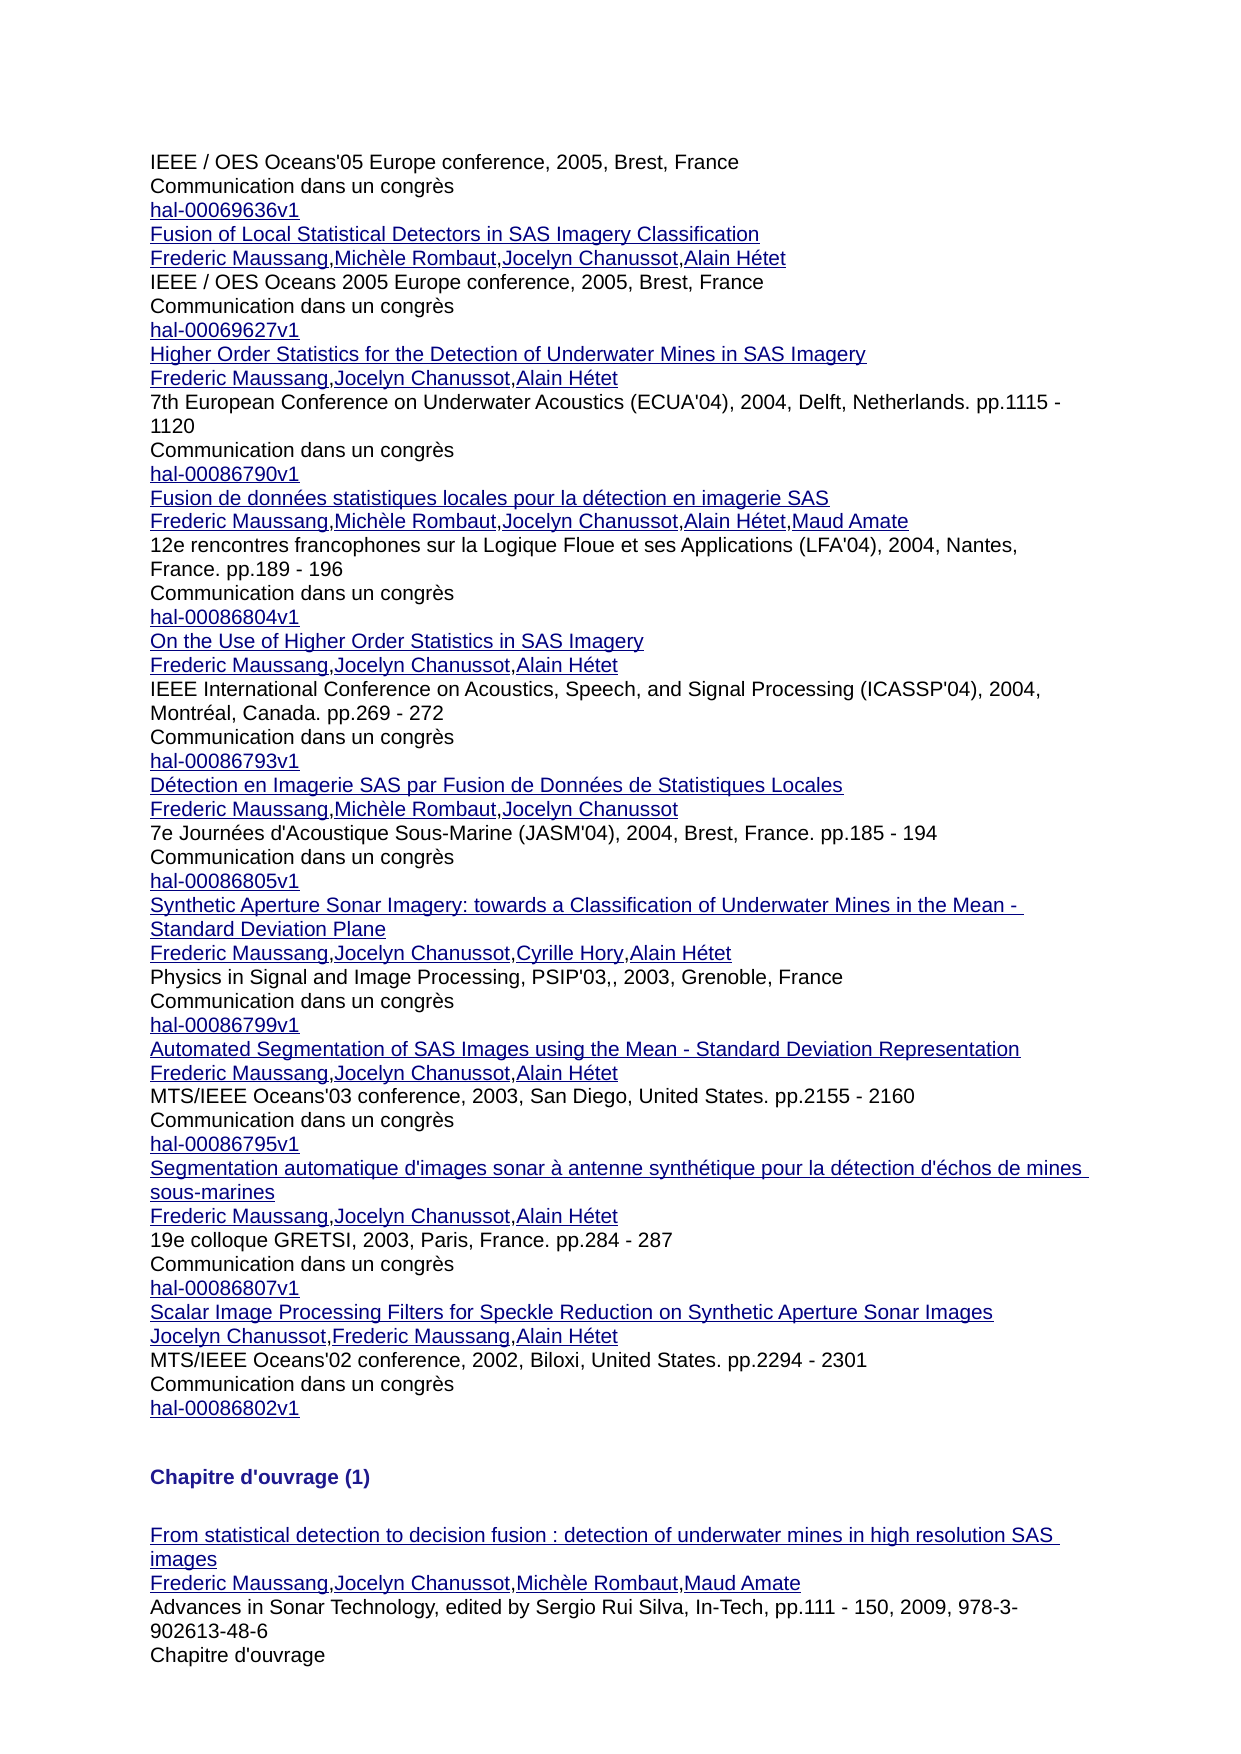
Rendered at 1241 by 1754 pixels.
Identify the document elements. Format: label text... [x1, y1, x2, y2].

table_cell On the Use of Higher Order Statistics in SAS Imagery Frederic Maussang,Jocelyn Chanussot,Alain Hétet IEEE International Conference on Acoustics, Speech, and Signal Processing (ICASSP'04), 2004, Montréal, Canada. pp.269 - 272 Communication dans un congrès hal-00086793v1 [150, 629, 1090, 773]
table_cell Segmentation automatique d'images sonar à antenne synthétique pour la détection d'échos de mines sous-marines Frederic Maussang,Jocelyn Chanussot,Alain Hétet 19e colloque GRETSI, 2003, Paris, France. pp.284 - 287 Communication dans un congrès hal-00086807v1 [150, 1156, 1090, 1300]
subtitle Chapitre d'ouvrage (1) [150, 1464, 1090, 1488]
table_cell Fusion of Local Statistical Detectors in SAS Imagery Classification Frederic Maussang,Michèle Rombaut,Jocelyn Chanussot,Alain Hétet IEEE / OES Oceans 2005 Europe conference, 2005, Brest, France Communication dans un congrès hal-00069627v1 [150, 222, 1090, 342]
table_cell IEEE / OES Oceans'05 Europe conference, 2005, Brest, France Communication dans un congrès hal-00069636v1 [150, 150, 1090, 222]
table_cell Higher Order Statistics for the Detection of Underwater Mines in SAS Imagery Frederic Maussang,Jocelyn Chanussot,Alain Hétet 7th European Conference on Underwater Acoustics (ECUA'04), 2004, Delft, Netherlands. pp.1115 - 1120 Communication dans un congrès hal-00086790v1 [150, 342, 1090, 485]
table_cell Scalar Image Processing Filters for Speckle Reduction on Synthetic Aperture Sonar Images Jocelyn Chanussot,Frederic Maussang,Alain Hétet MTS/IEEE Oceans'02 conference, 2002, Biloxi, United States. pp.2294 - 2301 Communication dans un congrès hal-00086802v1 [150, 1300, 1090, 1420]
table_cell Détection en Imagerie SAS par Fusion de Données de Statistiques Locales Frederic Maussang,Michèle Rombaut,Jocelyn Chanussot 7e Journées d'Acoustique Sous-Marine (JASM'04), 2004, Brest, France. pp.185 - 194 Communication dans un congrès hal-00086805v1 [150, 773, 1090, 893]
table_cell Automated Segmentation of SAS Images using the Mean - Standard Deviation Representation Frederic Maussang,Jocelyn Chanussot,Alain Hétet MTS/IEEE Oceans'03 conference, 2003, San Diego, United States. pp.2155 - 2160 Communication dans un congrès hal-00086795v1 [150, 1036, 1090, 1156]
table_header From statistical detection to decision fusion : detection of underwater mines in high resolution SAS images Frederic Maussang,Jocelyn Chanussot,Michèle Rombaut,Maud Amate Advances in Sonar Technology, edited by Sergio Rui Silva, In-Tech, pp.111 - 150, 2009, 978-3-902613-48-6 Chapitre d'ouvrage [150, 1523, 1090, 1667]
table_cell Synthetic Aperture Sonar Imagery: towards a Classification of Underwater Mines in the Mean - Standard Deviation Plane Frederic Maussang,Jocelyn Chanussot,Cyrille Hory,Alain Hétet Physics in Signal and Image Processing, PSIP'03,, 2003, Grenoble, France Communication dans un congrès hal-00086799v1 [150, 893, 1090, 1036]
table_cell Fusion de données statistiques locales pour la détection en imagerie SAS Frederic Maussang,Michèle Rombaut,Jocelyn Chanussot,Alain Hétet,Maud Amate 12e rencontres francophones sur la Logique Floue et ses Applications (LFA'04), 2004, Nantes, France. pp.189 - 196 Communication dans un congrès hal-00086804v1 [150, 485, 1090, 629]
